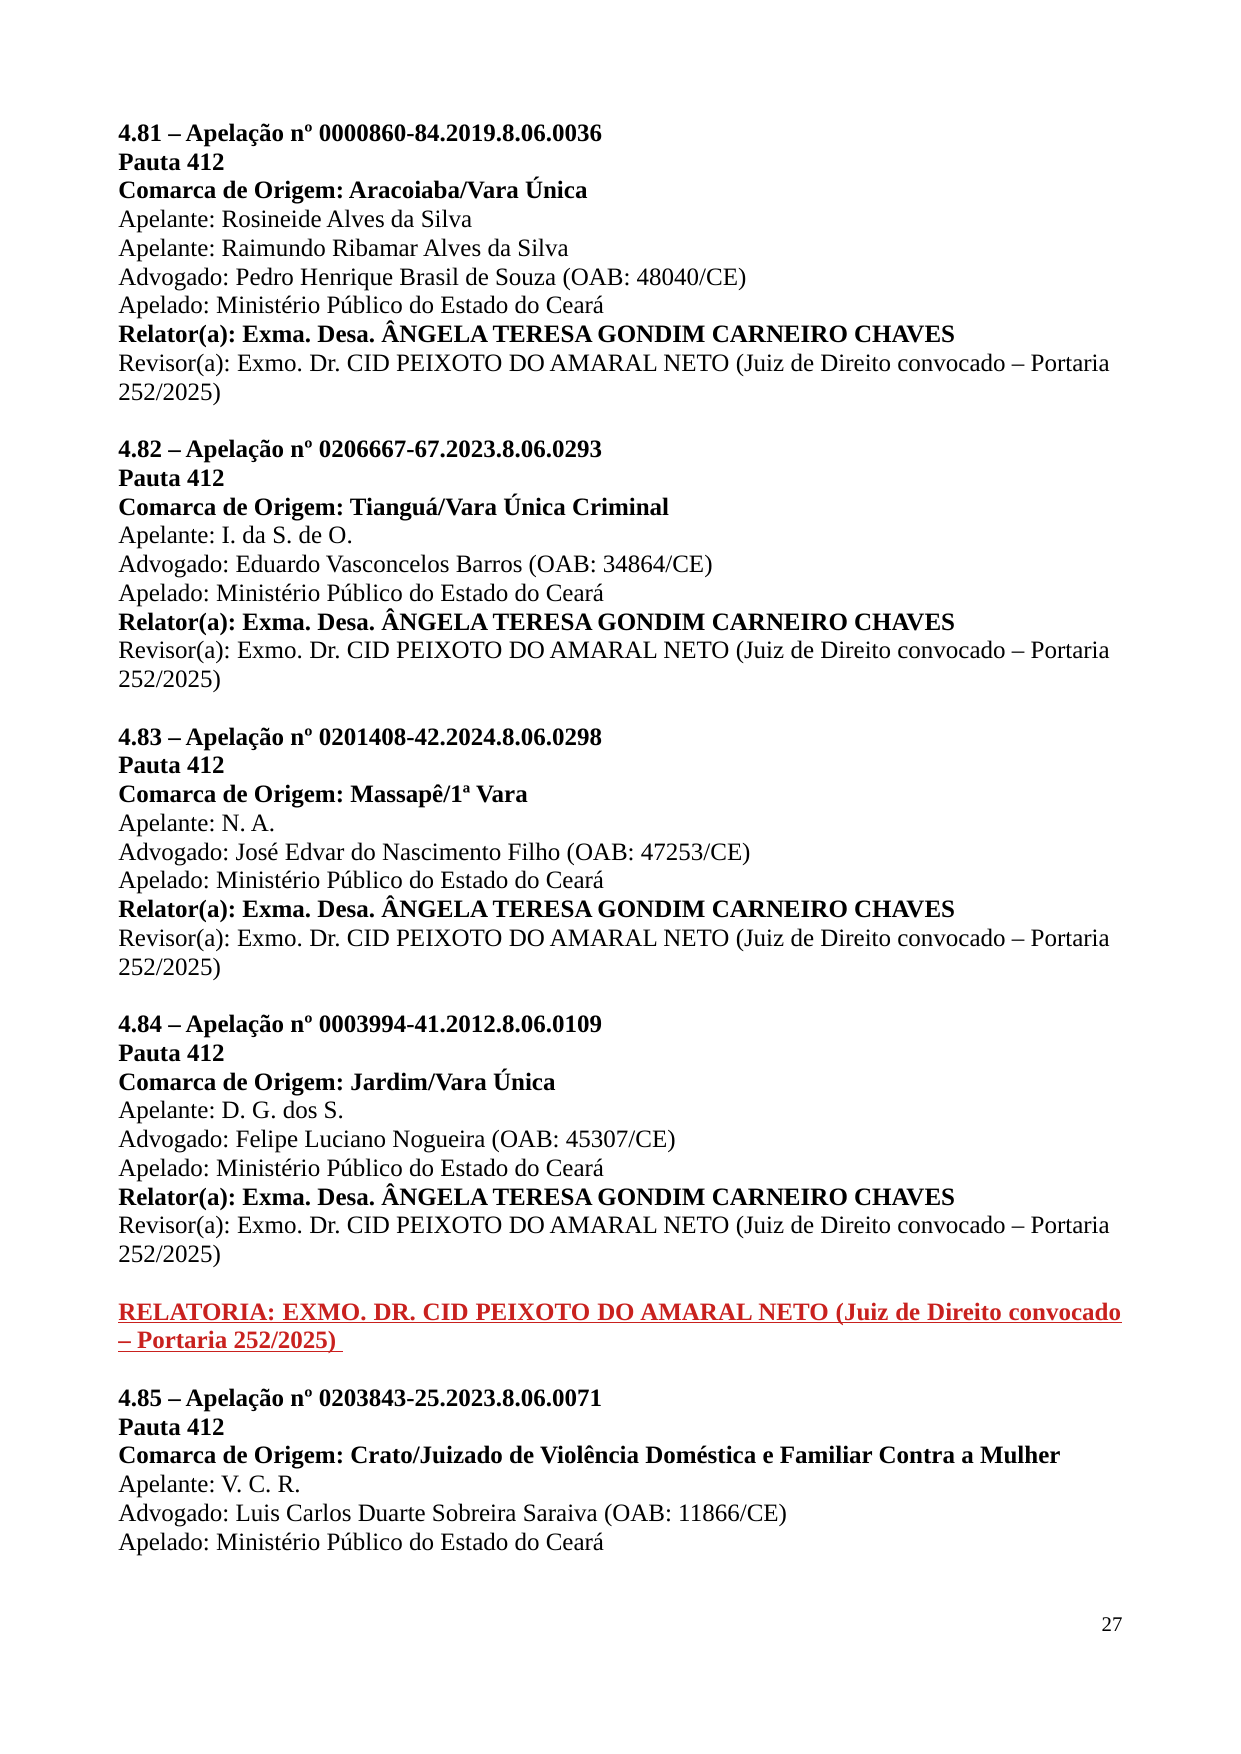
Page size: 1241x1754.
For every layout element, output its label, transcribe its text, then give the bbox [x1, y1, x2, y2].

text Apelado: Ministério Público do Estado do Ceará [118, 866, 1122, 894]
text Apelante: V. C. R. [118, 1469, 1122, 1498]
text Advogado: José Edvar do Nascimento Filho (OAB: 47253/CE) [118, 837, 1122, 866]
text Relator(a): Exma. Desa. ÂNGELA TERESA GONDIM CARNEIRO CHAVES [118, 607, 1122, 636]
text Comarca de Origem: Massapê/1ª Vara [118, 779, 1122, 808]
text Apelante: D. G. dos S. [118, 1096, 1122, 1124]
text Relator(a): Exma. Desa. ÂNGELA TERESA GONDIM CARNEIRO CHAVES [118, 894, 1122, 923]
text Advogado: Felipe Luciano Nogueira (OAB: 45307/CE) [118, 1124, 1122, 1153]
text Apelante: Raimundo Ribamar Alves da Silva [118, 233, 1122, 262]
text Pauta 412 [118, 751, 1122, 779]
text Apelado: Ministério Público do Estado do Ceará [118, 1153, 1122, 1182]
text – Portaria 252/2025) [118, 1323, 1122, 1354]
text Relator(a): Exma. Desa. ÂNGELA TERESA GONDIM CARNEIRO CHAVES [118, 319, 1122, 348]
text 4.81 – Apelação nº 0000860-84.2019.8.06.0036 [118, 118, 1122, 147]
text Apelante: N. A. [118, 808, 1122, 837]
text RELATORIA: EXMO. DR. CID PEIXOTO DO AMARAL NETO (Juiz de Direito convocado [118, 1297, 1122, 1322]
text Comarca de Origem: Crato/Juizado de Violência Doméstica e Familiar Contra a Mulher [118, 1441, 1122, 1469]
text Pauta 412 [118, 463, 1122, 492]
text Pauta 412 [118, 147, 1122, 176]
text Comarca de Origem: Tianguá/Vara Única Criminal [118, 492, 1122, 521]
text Revisor(a): Exmo. Dr. CID PEIXOTO DO AMARAL NETO (Juiz de Direito convocado – Portaria 252/2025) [118, 636, 1122, 693]
text Revisor(a): Exmo. Dr. CID PEIXOTO DO AMARAL NETO (Juiz de Direito convocado – Portaria 252/2025) [118, 923, 1122, 981]
text 4.83 – Apelação nº 0201408-42.2024.8.06.0298 [118, 722, 1122, 751]
text Advogado: Eduardo Vasconcelos Barros (OAB: 34864/CE) [118, 549, 1122, 578]
text 4.84 – Apelação nº 0003994-41.2012.8.06.0109 [118, 1009, 1122, 1038]
text 4.82 – Apelação nº 0206667-67.2023.8.06.0293 [118, 434, 1122, 463]
text Advogado: Pedro Henrique Brasil de Souza (OAB: 48040/CE) [118, 262, 1122, 291]
text Pauta 412 [118, 1038, 1122, 1067]
text Apelante: I. da S. de O. [118, 521, 1122, 549]
text Relator(a): Exma. Desa. ÂNGELA TERESA GONDIM CARNEIRO CHAVES [118, 1182, 1122, 1211]
text Advogado: Luis Carlos Duarte Sobreira Saraiva (OAB: 11866/CE) [118, 1498, 1122, 1527]
text Revisor(a): Exmo. Dr. CID PEIXOTO DO AMARAL NETO (Juiz de Direito convocado – Portaria 252/2025) [118, 348, 1122, 406]
text Apelado: Ministério Público do Estado do Ceará [118, 1527, 1122, 1556]
text Comarca de Origem: Jardim/Vara Única [118, 1067, 1122, 1096]
text 4.85 – Apelação nº 0203843-25.2023.8.06.0071 [118, 1383, 1122, 1412]
text Comarca de Origem: Aracoiaba/Vara Única [118, 176, 1122, 204]
text Revisor(a): Exmo. Dr. CID PEIXOTO DO AMARAL NETO (Juiz de Direito convocado – Portaria 252/2025) [118, 1211, 1122, 1268]
text Apelado: Ministério Público do Estado do Ceará [118, 291, 1122, 319]
text Apelante: Rosineide Alves da Silva [118, 204, 1122, 233]
text Apelado: Ministério Público do Estado do Ceará [118, 578, 1122, 607]
text Pauta 412 [118, 1412, 1122, 1441]
